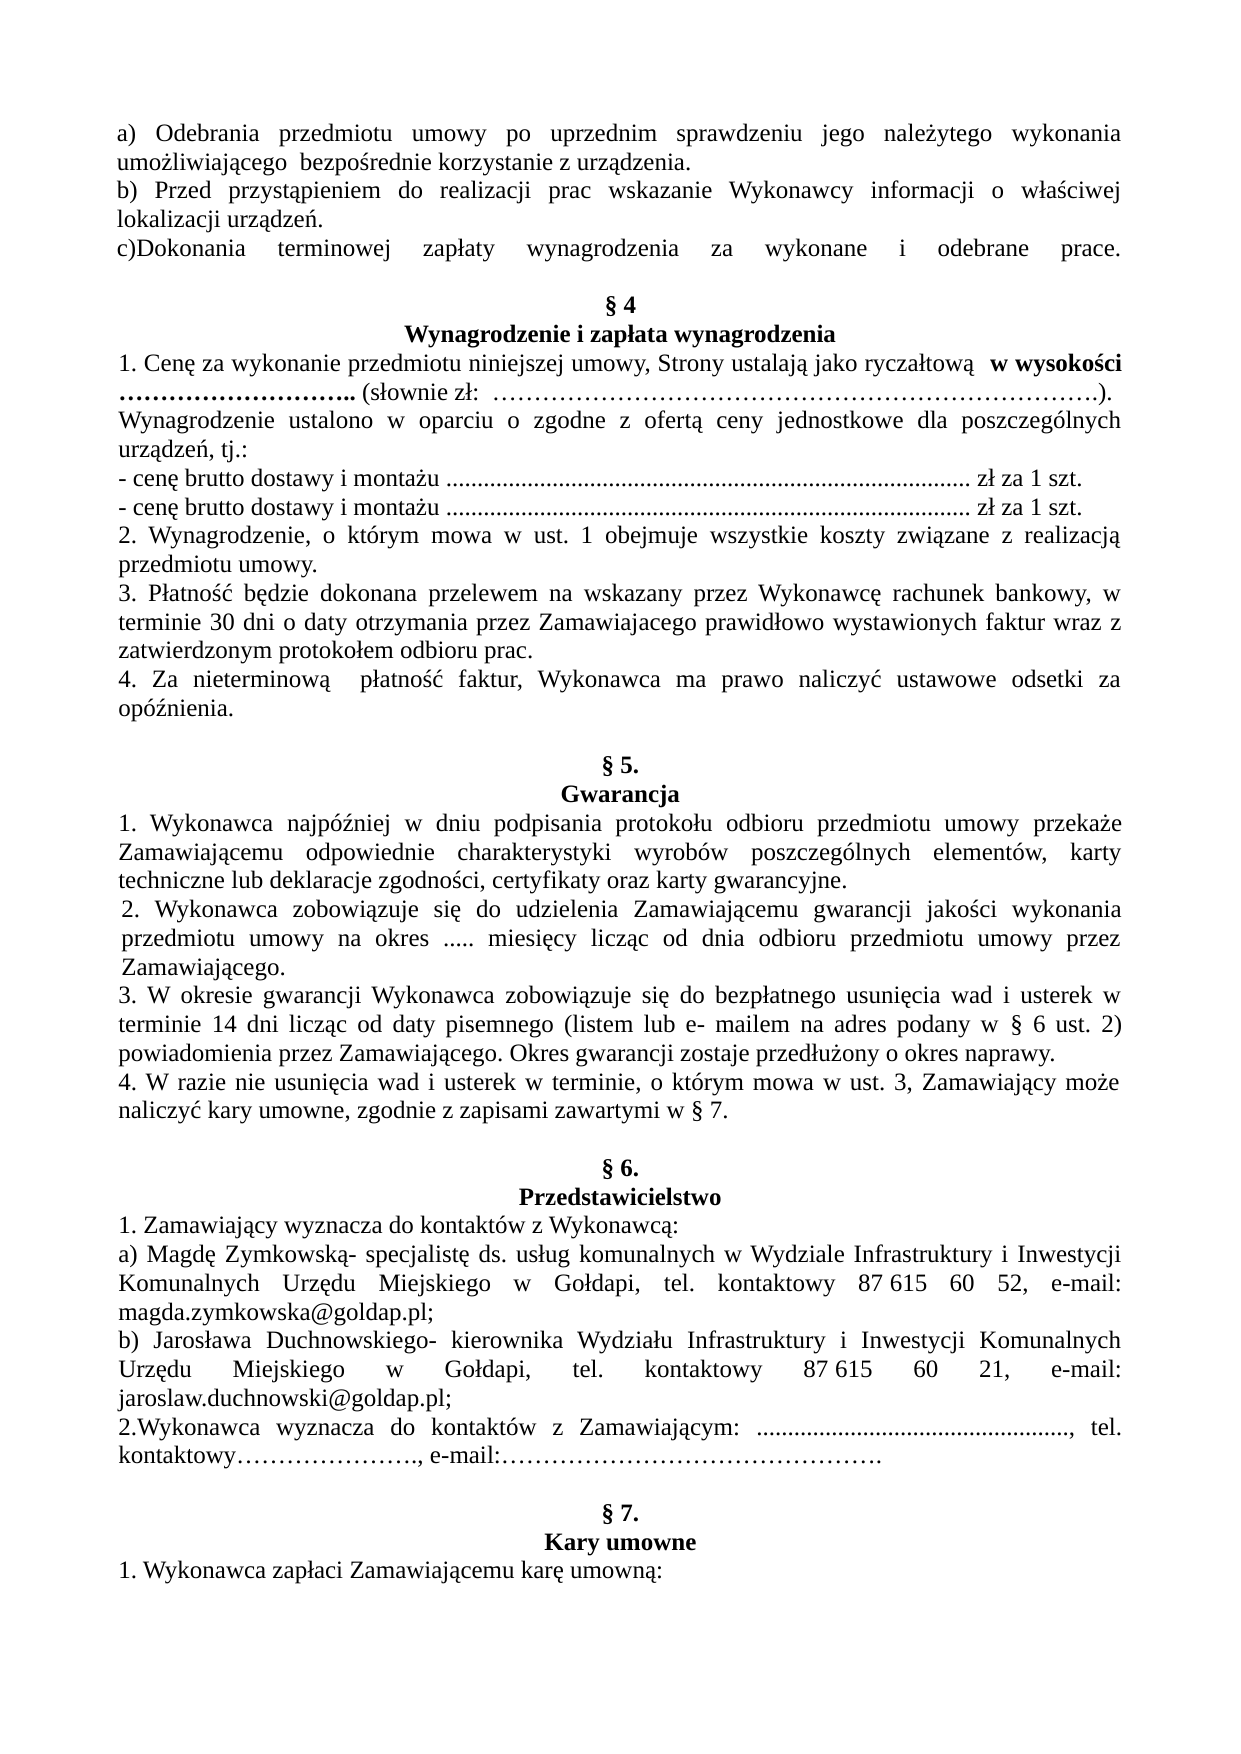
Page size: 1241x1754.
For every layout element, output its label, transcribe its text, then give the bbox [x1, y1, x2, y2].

text 2.Wykonawca wyznacza do kontaktów z Zamawiającym: .................................................., tel. kontaktowy…………………., e-mail:………………………………………. [118, 1412, 1122, 1469]
text - cenę brutto dostawy i montażu .................................................................................... zł za 1 szt. [118, 492, 1122, 521]
text 1. Zamawiający wyznacza do kontaktów z Wykonawcą: [118, 1211, 1122, 1239]
text c)Dokonania terminowej zapłaty wynagrodzenia za wykonane i odebrane prace. [117, 233, 1122, 291]
text 3. Płatność będzie dokonana przelewem na wskazany przez Wykonawcę rachunek bankowy, w terminie 30 dni o daty otrzymania przez Zamawiajacego prawidłowo wystawionych faktur wraz z zatwierdzonym protokołem odbioru prac. [118, 578, 1122, 664]
text Przedstawicielstwo [118, 1182, 1122, 1211]
text b) Jarosława Duchnowskiego- kierownika Wydziału Infrastruktury i Inwestycji Komunalnych Urzędu Miejskiego w Gołdapi, tel. kontaktowy 87 615 60 21, e-mail: jaroslaw.duchnowski@goldap.pl; [118, 1326, 1122, 1412]
text 4. W razie nie usunięcia wad i usterek w terminie, o którym mowa w ust. 3, Zamawiający może naliczyć kary umowne, zgodnie z zapisami zawartymi w § 7. [118, 1067, 1122, 1124]
text 2. Wynagrodzenie, o którym mowa w ust. 1 obejmuje wszystkie koszty związane z realizacją przedmiotu umowy. [118, 521, 1122, 578]
text § 7. [118, 1498, 1122, 1527]
text Gwarancja [118, 779, 1122, 808]
text § 4 [118, 291, 1122, 319]
text 1. Wykonawca najpóźniej w dniu podpisania protokołu odbioru przedmiotu umowy przekaże Zamawiającemu odpowiednie charakterystyki wyrobów poszczególnych elementów, karty techniczne lub deklaracje zgodności, certyfikaty oraz karty gwarancyjne. [118, 808, 1122, 894]
text Wynagrodzenie i zapłata wynagrodzenia [118, 319, 1122, 348]
text 4. Za nieterminową płatność faktur, Wykonawca ma prawo naliczyć ustawowe odsetki za opóźnienia. [118, 664, 1122, 722]
text - cenę brutto dostawy i montażu .................................................................................... zł za 1 szt. [118, 463, 1122, 492]
text Wynagrodzenie ustalono w oparciu o zgodne z ofertą ceny jednostkowe dla poszczególnych urządzeń, tj.: [118, 406, 1122, 463]
text a) Odebrania przedmiotu umowy po uprzednim sprawdzeniu jego należytego wykonania umożliwiającego bezpośrednie korzystanie z urządzenia. [117, 118, 1122, 176]
text 1. Cenę za wykonanie przedmiotu niniejszej umowy, Strony ustalają jako ryczałtową w wysokości ……………………….. (słownie zł: ……………………………………………………………….). [118, 348, 1122, 406]
text 1. Wykonawca zapłaci Zamawiającemu karę umowną: [118, 1556, 1122, 1584]
text 2. Wykonawca zobowiązuje się do udzielenia Zamawiającemu gwarancji jakości wykonania przedmiotu umowy na okres ..... miesięcy licząc od dnia odbioru przedmiotu umowy przez Zamawiającego. [121, 894, 1122, 981]
text a) Magdę Zymkowską- specjalistę ds. usług komunalnych w Wydziale Infrastruktury i Inwestycji Komunalnych Urzędu Miejskiego w Gołdapi, tel. kontaktowy 87 615 60 52, e-mail: magda.zymkowska@goldap.pl; [118, 1239, 1122, 1326]
text § 5. [118, 751, 1122, 779]
text § 6. [118, 1153, 1122, 1182]
text Kary umowne [118, 1527, 1122, 1556]
text b) Przed przystąpieniem do realizacji prac wskazanie Wykonawcy informacji o właściwej lokalizacji urządzeń. [117, 176, 1122, 233]
text 3. W okresie gwarancji Wykonawca zobowiązuje się do bezpłatnego usunięcia wad i usterek w terminie 14 dni licząc od daty pisemnego (listem lub e- mailem na adres podany w § 6 ust. 2) powiadomienia przez Zamawiającego. Okres gwarancji zostaje przedłużony o okres naprawy. [118, 981, 1122, 1067]
